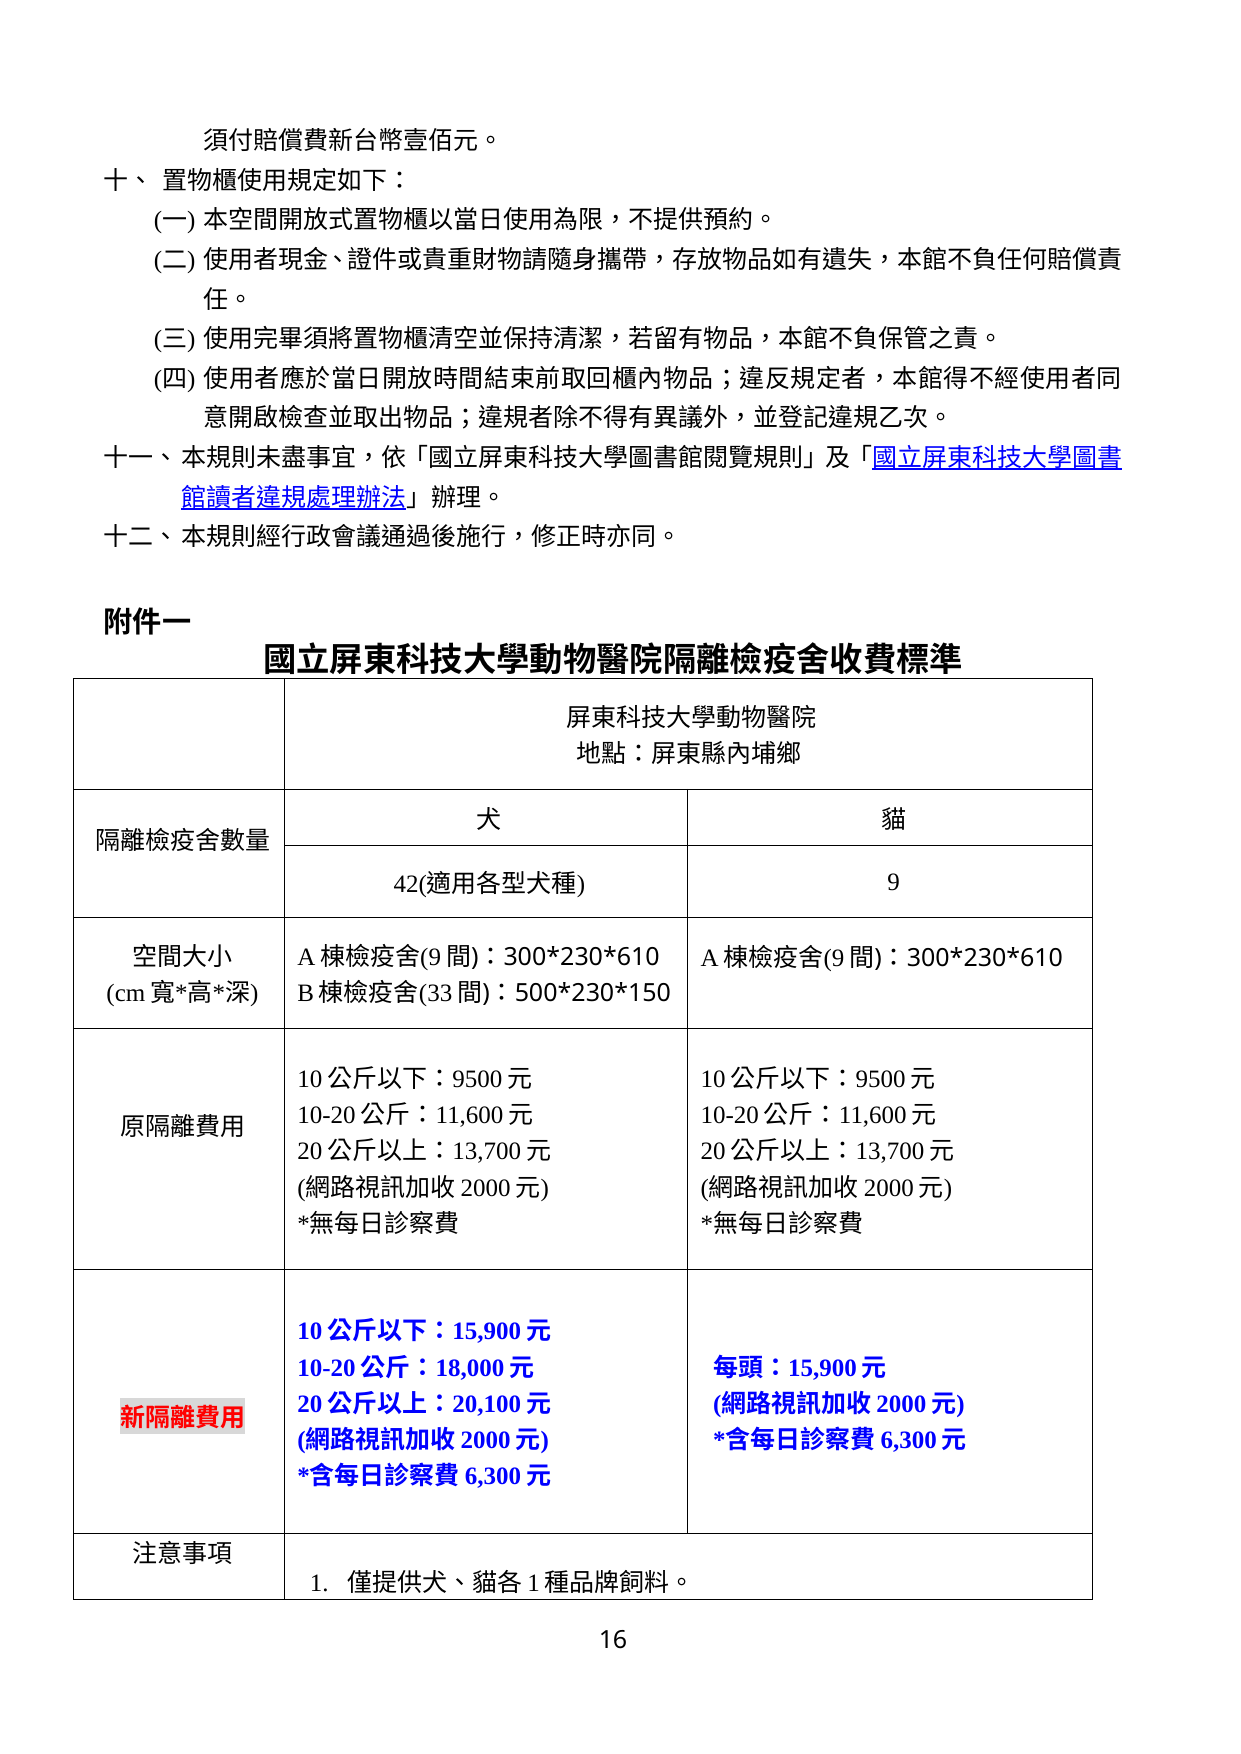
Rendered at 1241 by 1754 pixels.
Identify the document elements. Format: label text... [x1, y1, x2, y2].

table_cell 犬 [285, 790, 687, 845]
text 附件一 [103, 582, 1122, 645]
table_header 屏東科技大學動物醫院 地點：屏東縣內埔鄉 [285, 679, 1092, 789]
table_header [74, 679, 284, 789]
list 本規則經行政會議通過後施行，修正時亦同。 [103, 514, 1122, 553]
table_cell 空間大小 (cm寬*高*深) [74, 918, 284, 1028]
table_cell 注意事項 [74, 1534, 284, 1599]
table_cell 9 [688, 846, 1092, 917]
list 須付賠償費新台幣壹佰元。 [153, 118, 1122, 158]
table_cell 貓 [688, 790, 1092, 845]
table_cell 隔離檢疫舍數量 [74, 790, 284, 917]
table_cell 新隔離費用 [74, 1270, 284, 1533]
list 本空間開放式置物櫃以當日使用為限，不提供預約。 [153, 197, 1122, 237]
list 使用者現金、證件或貴重財物請隨身攜帶，存放物品如有遺失，本館不負任何賠償責任。 [153, 237, 1122, 316]
list 本規則未盡事宜，依「國立屏東科技大學圖書館閱覽規則」及「國立屏東科技大學圖書館讀者違規處理辦法」辦理。 [103, 435, 1122, 514]
table_cell 10公斤以下：9500元 10-20公斤：11,600元 20公斤以上：13,700元 (網路視訊加收2000元) *無每日診察費 [688, 1029, 1092, 1269]
table_cell 10公斤以下：9500元 10-20公斤：11,600元 20公斤以上：13,700元 (網路視訊加收2000元) *無每日診察費 [285, 1029, 687, 1269]
table_cell 原隔離費用 [74, 1029, 284, 1269]
text 國立屏東科技大學動物醫院隔離檢疫舍收費標準 [103, 645, 1122, 678]
table_cell 僅提供犬、貓各1種品牌飼料。 如出現疾病狀況，在通知申請人後，逕送本院小動物內、外科就診。 無提供洗澡及寵物美容服務。 檢疫期間不開放探視，但本院檢疫舍備有監視錄影可供畜主視訊犬/貓， 惟須加收2,000元。 檢疫期間，檢疫動物造成的設備損壞須照本院修繕報價賠償。 [285, 1534, 1092, 1599]
table_cell 10公斤以下：15,900元 10-20公斤：18,000元 20公斤以上：20,100元 (網路視訊加收2000元) *含每日診察費6,300元 [285, 1270, 687, 1533]
table_cell 42(適用各型犬種) [285, 846, 687, 917]
list 置物櫃使用規定如下： [103, 158, 1122, 197]
table_cell A棟檢疫舍(9間)：300*230*610 B棟檢疫舍(33間)：500*230*150 [285, 918, 687, 1028]
table_cell 每頭：15,900元 (網路視訊加收2000元) *含每日診察費6,300元 [688, 1270, 1092, 1533]
list 使用者應於當日開放時間結束前取回櫃內物品；違反規定者，本館得不經使用者同意開啟檢查並取出物品；違規者除不得有異議外，並登記違規乙次。 [153, 356, 1122, 435]
table_cell A棟檢疫舍(9間)：300*230*610 [688, 918, 1092, 1028]
list 使用完畢須將置物櫃清空並保持清潔，若留有物品，本館不負保管之責。 [153, 316, 1122, 356]
